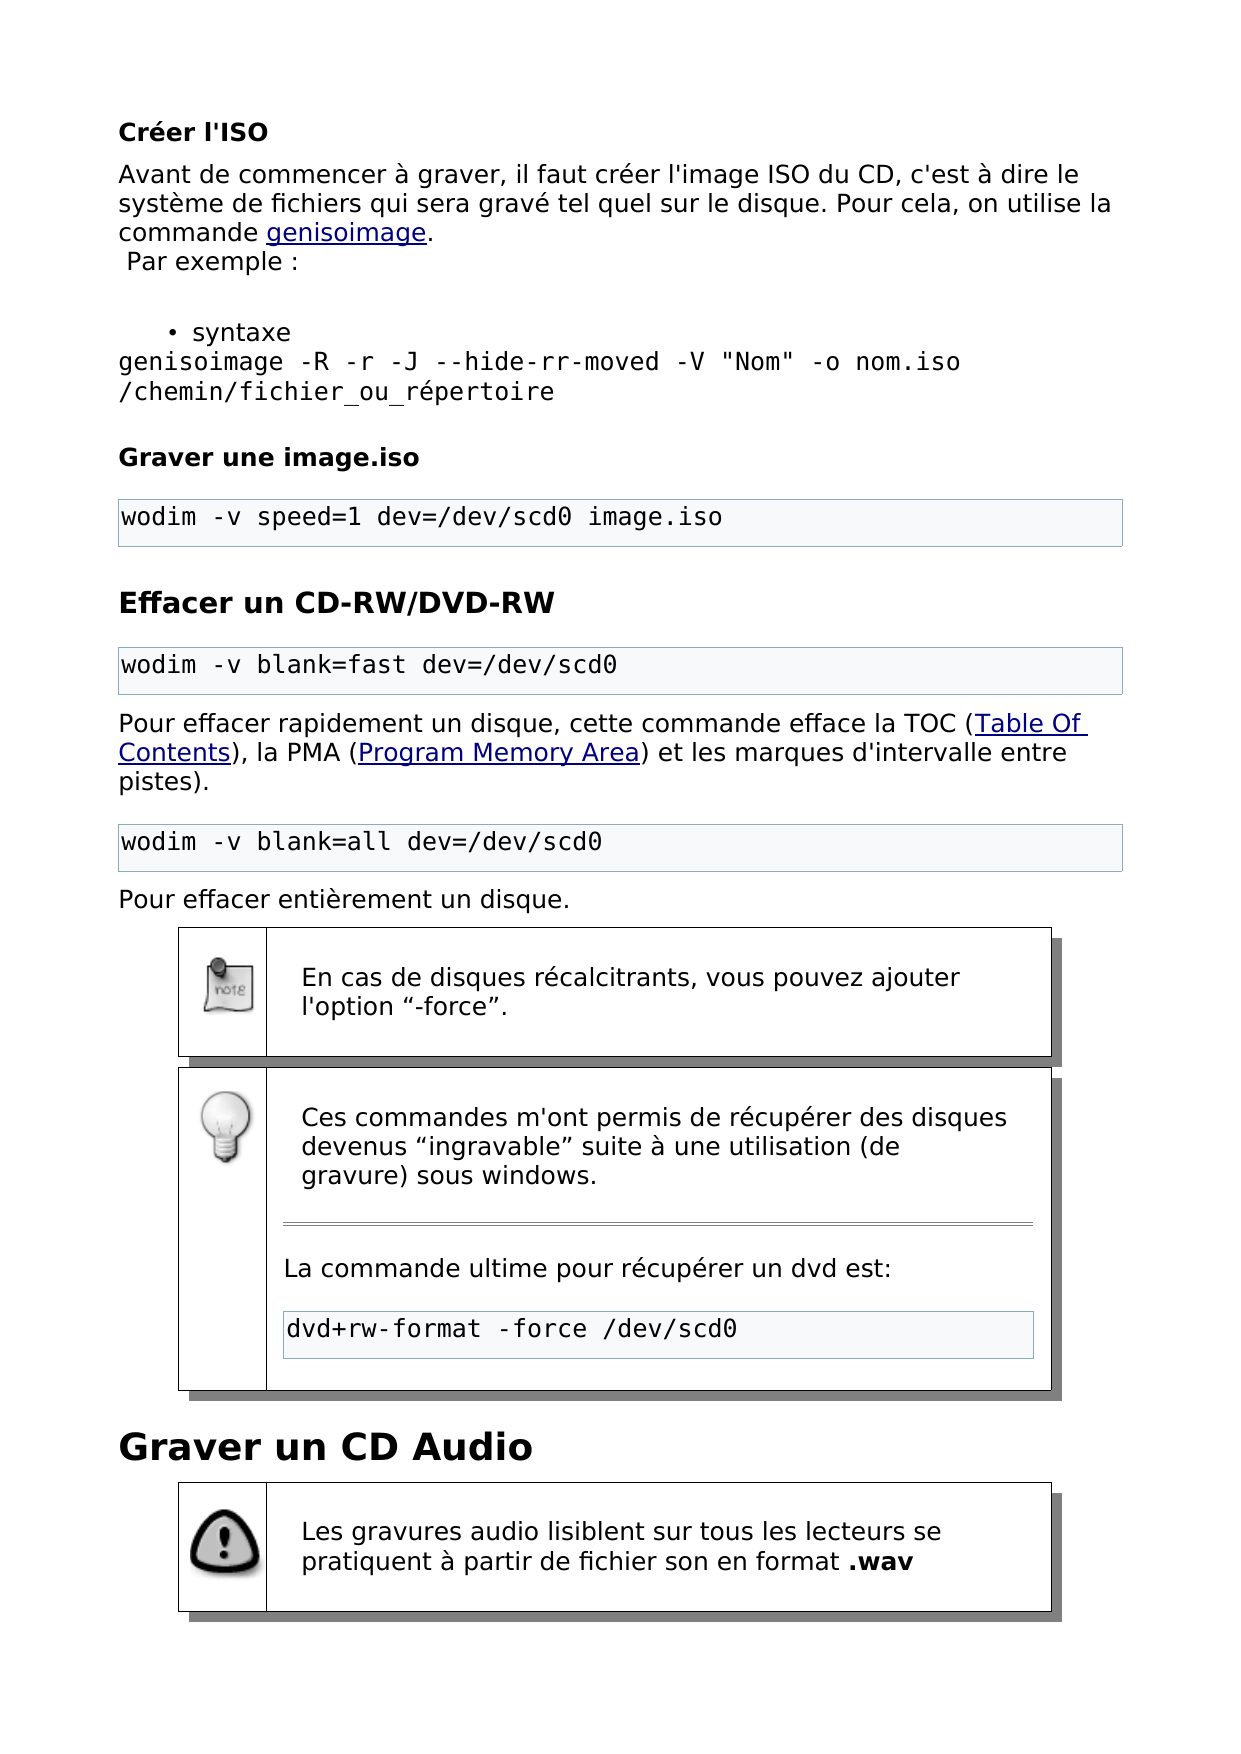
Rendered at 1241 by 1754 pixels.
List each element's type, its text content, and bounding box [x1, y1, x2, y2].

table_header Les gravures audio lisiblent sur tous les lecteurs se pratiquent à partir de fichier son en format .wav [267, 1483, 1051, 1611]
table_header wodim -v speed=1 dev=/dev/scd0 image.iso [119, 500, 1122, 546]
subtitle Graver un CD Audio [118, 1426, 1122, 1469]
picture [190, 1091, 266, 1166]
subtitle Effacer un CD-RW/DVD-RW [118, 586, 1122, 620]
table_header Ces commandes m'ont permis de récupérer des disques devenus “ingravable” suite à une utilisation (de gravure) sous windows. La commande ultime pour récupérer un dvd est: [267, 1068, 1051, 1390]
table_header [179, 928, 266, 1056]
table_header [179, 1483, 266, 1611]
table_header wodim -v blank=fast dev=/dev/scd0 [119, 648, 1122, 694]
picture [190, 951, 266, 1026]
text genisoimage -R -r -J --hide-rr-moved -V "Nom" -o nom.iso /chemin/fichier_ou_répertoire [118, 348, 1122, 406]
text Avant de commencer à graver, il faut créer l'image ISO du CD, c'est à dire le système de fichiers qui sera gravé tel quel sur le disque. Pour cela, on utilise la commande genisoimage. Par exemple : [118, 160, 1122, 276]
table_header [179, 1068, 266, 1390]
picture [190, 1505, 266, 1581]
subtitle Créer l'ISO [118, 118, 1122, 147]
text Pour effacer entièrement un disque. [118, 886, 1122, 915]
text Pour effacer rapidement un disque, cette commande efface la TOC (Table Of Contents), la PMA (Program Memory Area) et les marques d'intervalle entre pistes). [118, 709, 1122, 796]
table_header wodim -v blank=all dev=/dev/scd0 [119, 825, 1122, 871]
table_header dvd+rw-format -force /dev/scd0 [284, 1312, 1033, 1358]
list syntaxe [177, 318, 1122, 348]
table_header En cas de disques récalcitrants, vous pouvez ajouter l'option “-force”. [267, 928, 1051, 1056]
subtitle Graver une image.iso [118, 443, 1122, 472]
